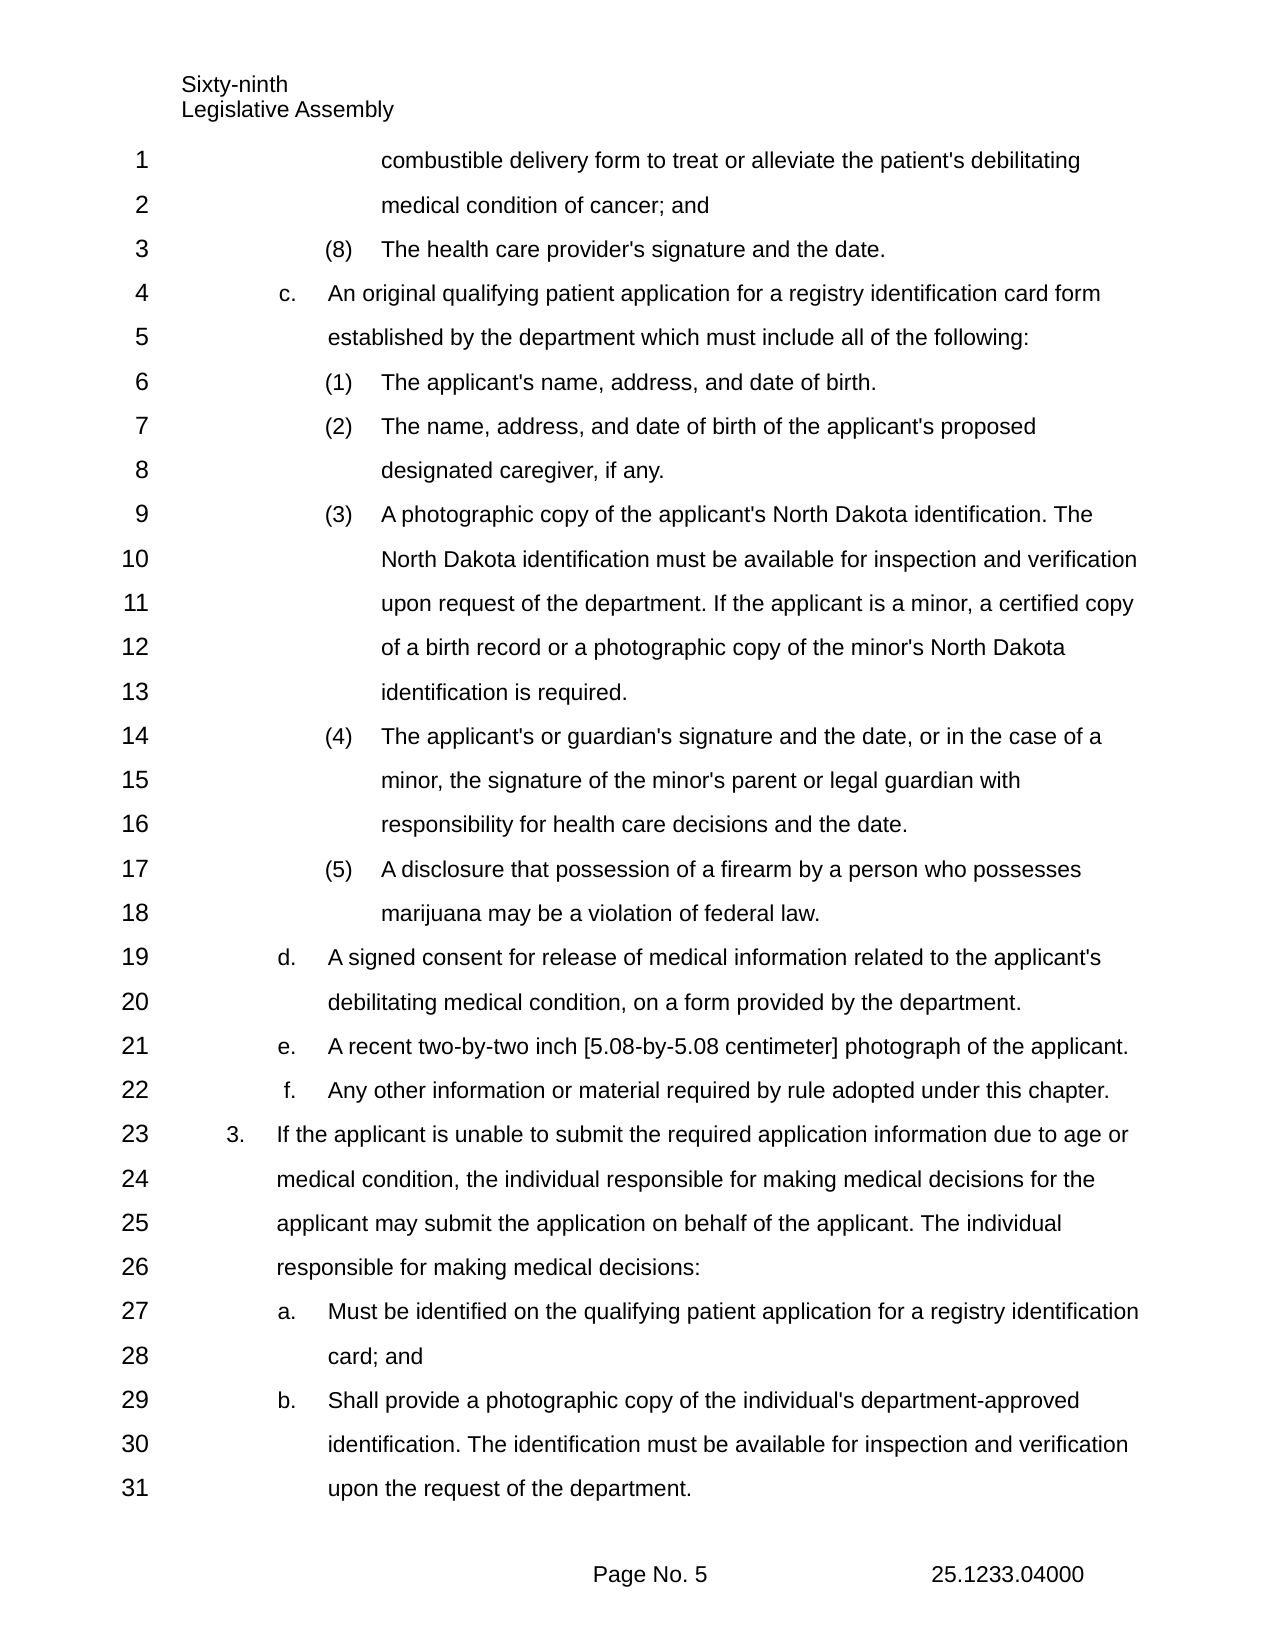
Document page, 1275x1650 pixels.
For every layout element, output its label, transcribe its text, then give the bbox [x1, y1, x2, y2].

text (3) A photographic copy of the applicant's North Dakota identification. The North Dakota identification must be available for inspection and verification upon request of the department. If the applicant is a minor, a certified copy of a birth record or a photographic copy of the minor's North Dakota identification is required. [181, 487, 1154, 709]
text c. An original qualifying patient application for a registry identification card form established by the department which must include all of the following: [181, 266, 1154, 355]
text (2) The name, address, and date of birth of the applicant's proposed designated caregiver, if any. [181, 399, 1154, 487]
text b. Shall provide a photographic copy of the individual's department-approved identification. The identification must be available for inspection and verification upon the request of the department. [181, 1373, 1154, 1506]
text (4) The applicant's or guardian's signature and the date, or in the case of a minor, the signature of the minor's parent or legal guardian with responsibility for health care decisions and the date. [181, 709, 1154, 842]
text (5) A disclosure that possession of a firearm by a person who possesses marijuana may be a violation of federal law. [181, 842, 1154, 930]
text a. Must be identified on the qualifying patient application for a registry identification card; and [181, 1284, 1154, 1373]
text combustible delivery form to treat or alleviate the patient's debilitating medical condition of cancer; and [181, 133, 1154, 222]
text 3. If the applicant is unable to submit the required application information due to age or medical condition, the individual responsible for making medical decisions for the applicant may submit the application on behalf of the applicant. The individual responsible for making medical decisions: [181, 1107, 1154, 1284]
text d. A signed consent for release of medical information related to the applicant's debilitating medical condition, on a form provided by the department. [181, 930, 1154, 1019]
text e. A recent two‑by‑two inch [5.08‑by‑5.08 centimeter] photograph of the applicant. [181, 1019, 1154, 1063]
text f. Any other information or material required by rule adopted under this chapter. [181, 1063, 1154, 1107]
text (8) The health care provider's signature and the date. [181, 222, 1154, 266]
text (1) The applicant's name, address, and date of birth. [181, 355, 1154, 399]
